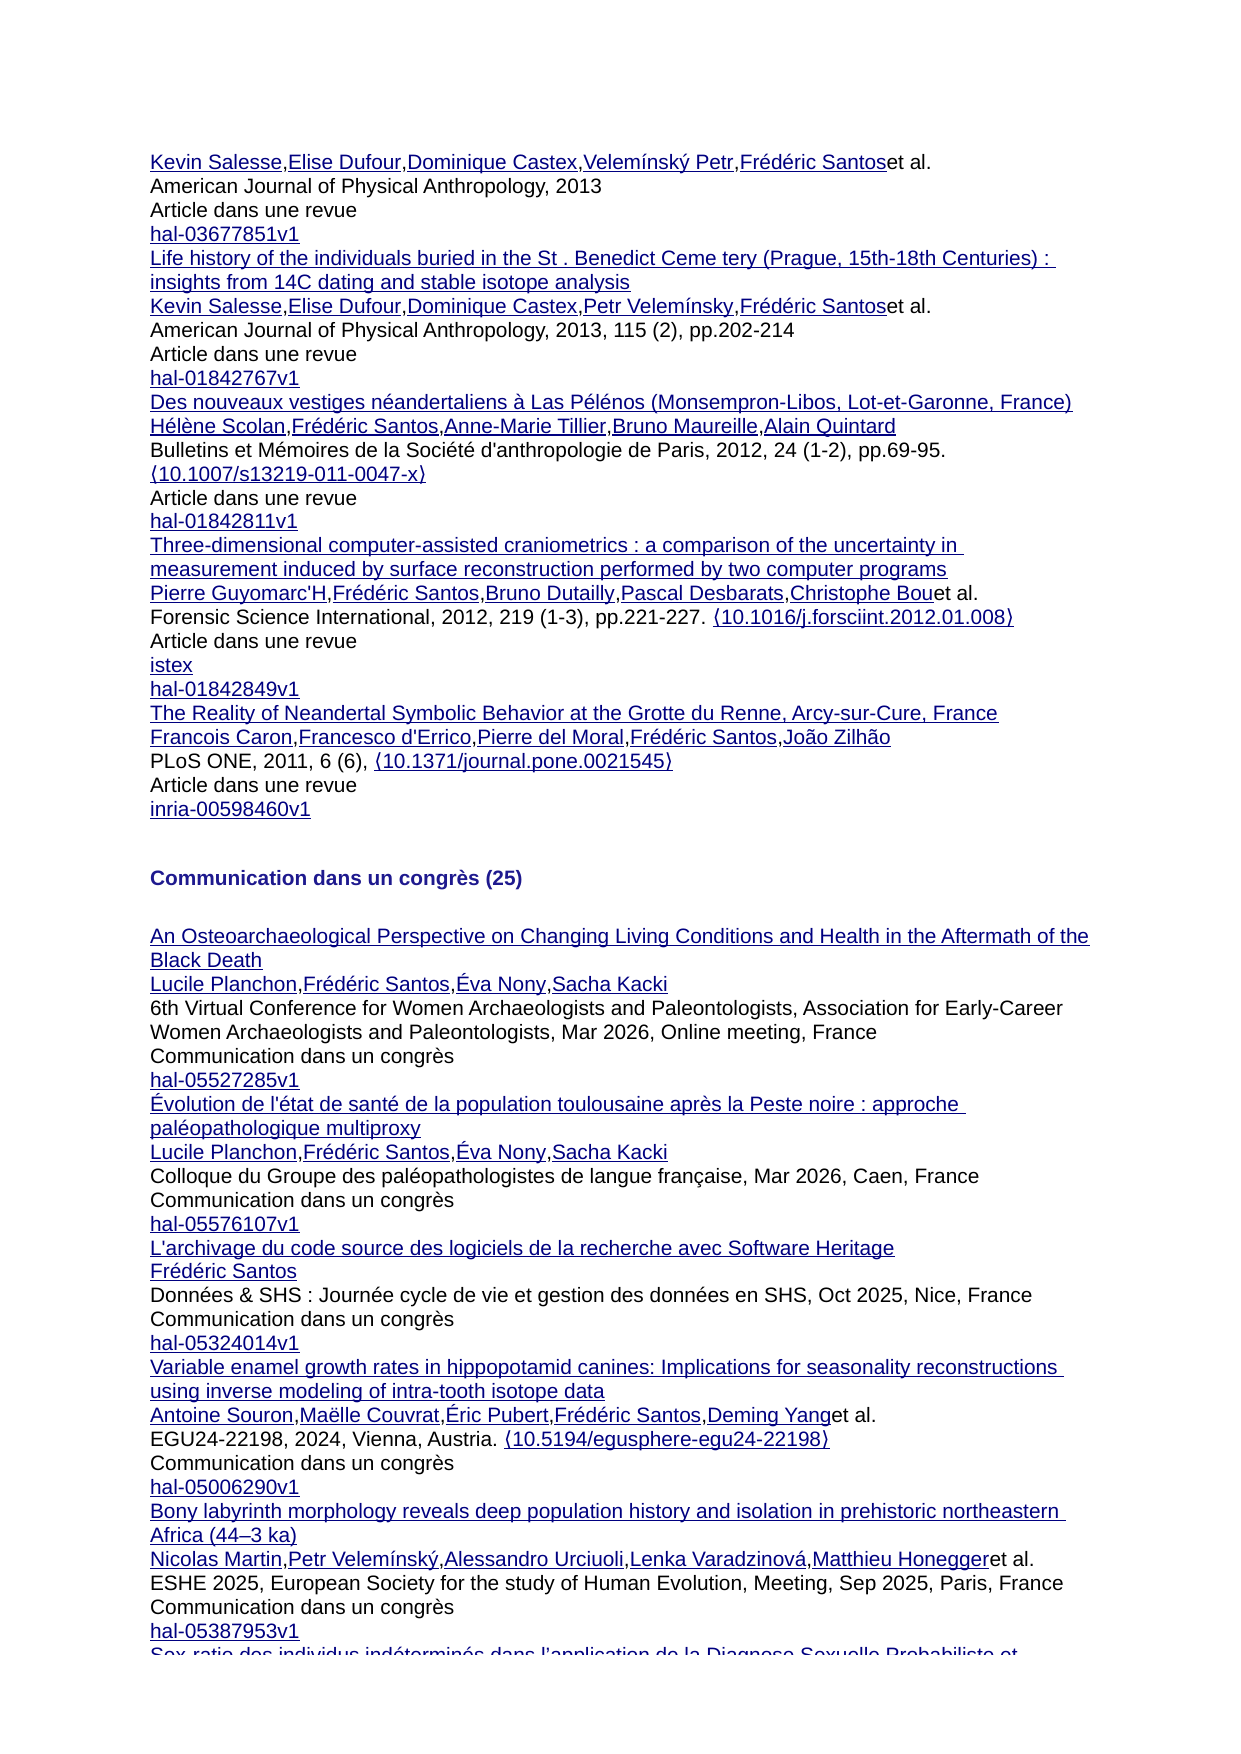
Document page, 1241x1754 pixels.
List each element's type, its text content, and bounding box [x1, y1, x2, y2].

table_cell Sex-ratio des individus indéterminés dans l’application de la Diagnose Sexuelle Probabiliste et implications dans les analyses paléodémographiques Samuel Bédécarrats,Frédéric Santos,Tereza Galovičová,Frédérique Blaizot,Fanny Chenalet al. 1850èmes journées de la Société d'Anthropologie de Paris, Jan 2025, Paris, France. ⟨10.4000/133ny⟩ Communication dans un congrès hal-04909815v1 [150, 1643, 1090, 1655]
table_cell Kevin Salesse,Elise Dufour,Dominique Castex,Velemínský Petr,Frédéric Santoset al. American Journal of Physical Anthropology, 2013 Article dans une revue hal-03677851v1 [150, 150, 1090, 246]
table_cell Bony labyrinth morphology reveals deep population history and isolation in prehistoric northeastern Africa (44–3 ka) Nicolas Martin,Petr Velemínský,Alessandro Urciuoli,Lenka Varadzinová,Matthieu Honeggeret al. ESHE 2025, European Society for the study of Human Evolution, Meeting, Sep 2025, Paris, France Communication dans un congrès hal-05387953v1 [150, 1499, 1090, 1643]
table_cell Life history of the individuals buried in the St . Benedict Ceme tery (Prague, 15th-18th Centuries) : insights from 14C dating and stable isotope analysis Kevin Salesse,Elise Dufour,Dominique Castex,Petr Velemínsky,Frédéric Santoset al. American Journal of Physical Anthropology, 2013, 115 (2), pp.202-214 Article dans une revue hal-01842767v1 [150, 246, 1090, 389]
table_cell L'archivage du code source des logiciels de la recherche avec Software Heritage Frédéric Santos Données & SHS : Journée cycle de vie et gestion des données en SHS, Oct 2025, Nice, France Communication dans un congrès hal-05324014v1 [150, 1235, 1090, 1355]
table_header Black Death Lucile Planchon,Frédéric Santos,Éva Nony,Sacha Kacki 6th Virtual Conference for Women Archaeologists and Paleontologists, Association for Early-Career Women Archaeologists and Paleontologists, Mar 2026, Online meeting, France Communication dans un congrès hal-05527285v1 [150, 946, 1090, 1092]
table_header An Osteoarchaeological Perspective on Changing Living Conditions and Health in the Aftermath of the [150, 924, 1090, 945]
table_cell Des nouveaux vestiges néandertaliens à Las Pélénos (Monsempron-Libos, Lot-et-Garonne, France) Hélène Scolan,Frédéric Santos,Anne-Marie Tillier,Bruno Maureille,Alain Quintard Bulletins et Mémoires de la Société d'anthropologie de Paris, 2012, 24 (1-2), pp.69-95. ⟨10.1007/s13219-011-0047-x⟩ Article dans une revue hal-01842811v1 [150, 390, 1090, 533]
subtitle Communication dans un congrès (25) [150, 866, 1090, 889]
table_cell Three-dimensional computer-assisted craniometrics : a comparison of the uncertainty in measurement induced by surface reconstruction performed by two computer programs Pierre Guyomarc'H,Frédéric Santos,Bruno Dutailly,Pascal Desbarats,Christophe Bouet al. Forensic Science International, 2012, 219 (1-3), pp.221-227. ⟨10.1016/j.forsciint.2012.01.008⟩ Article dans une revue istex hal-01842849v1 [150, 533, 1090, 701]
table_cell The Reality of Neandertal Symbolic Behavior at the Grotte du Renne, Arcy-sur-Cure, France Francois Caron,Francesco d'Errico,Pierre del Moral,Frédéric Santos,João Zilhão PLoS ONE, 2011, 6 (6), ⟨10.1371/journal.pone.0021545⟩ Article dans une revue inria-00598460v1 [150, 701, 1090, 821]
table_cell Évolution de l'état de santé de la population toulousaine après la Peste noire : approche paléopathologique multiproxy Lucile Planchon,Frédéric Santos,Éva Nony,Sacha Kacki Colloque du Groupe des paléopathologistes de langue française, Mar 2026, Caen, France Communication dans un congrès hal-05576107v1 [150, 1092, 1090, 1235]
table_cell Variable enamel growth rates in hippopotamid canines: Implications for seasonality reconstructions using inverse modeling of intra-tooth isotope data Antoine Souron,Maëlle Couvrat,Éric Pubert,Frédéric Santos,Deming Yanget al. EGU24-22198, 2024, Vienna, Austria. ⟨10.5194/egusphere-egu24-22198⟩ Communication dans un congrès hal-05006290v1 [150, 1355, 1090, 1499]
